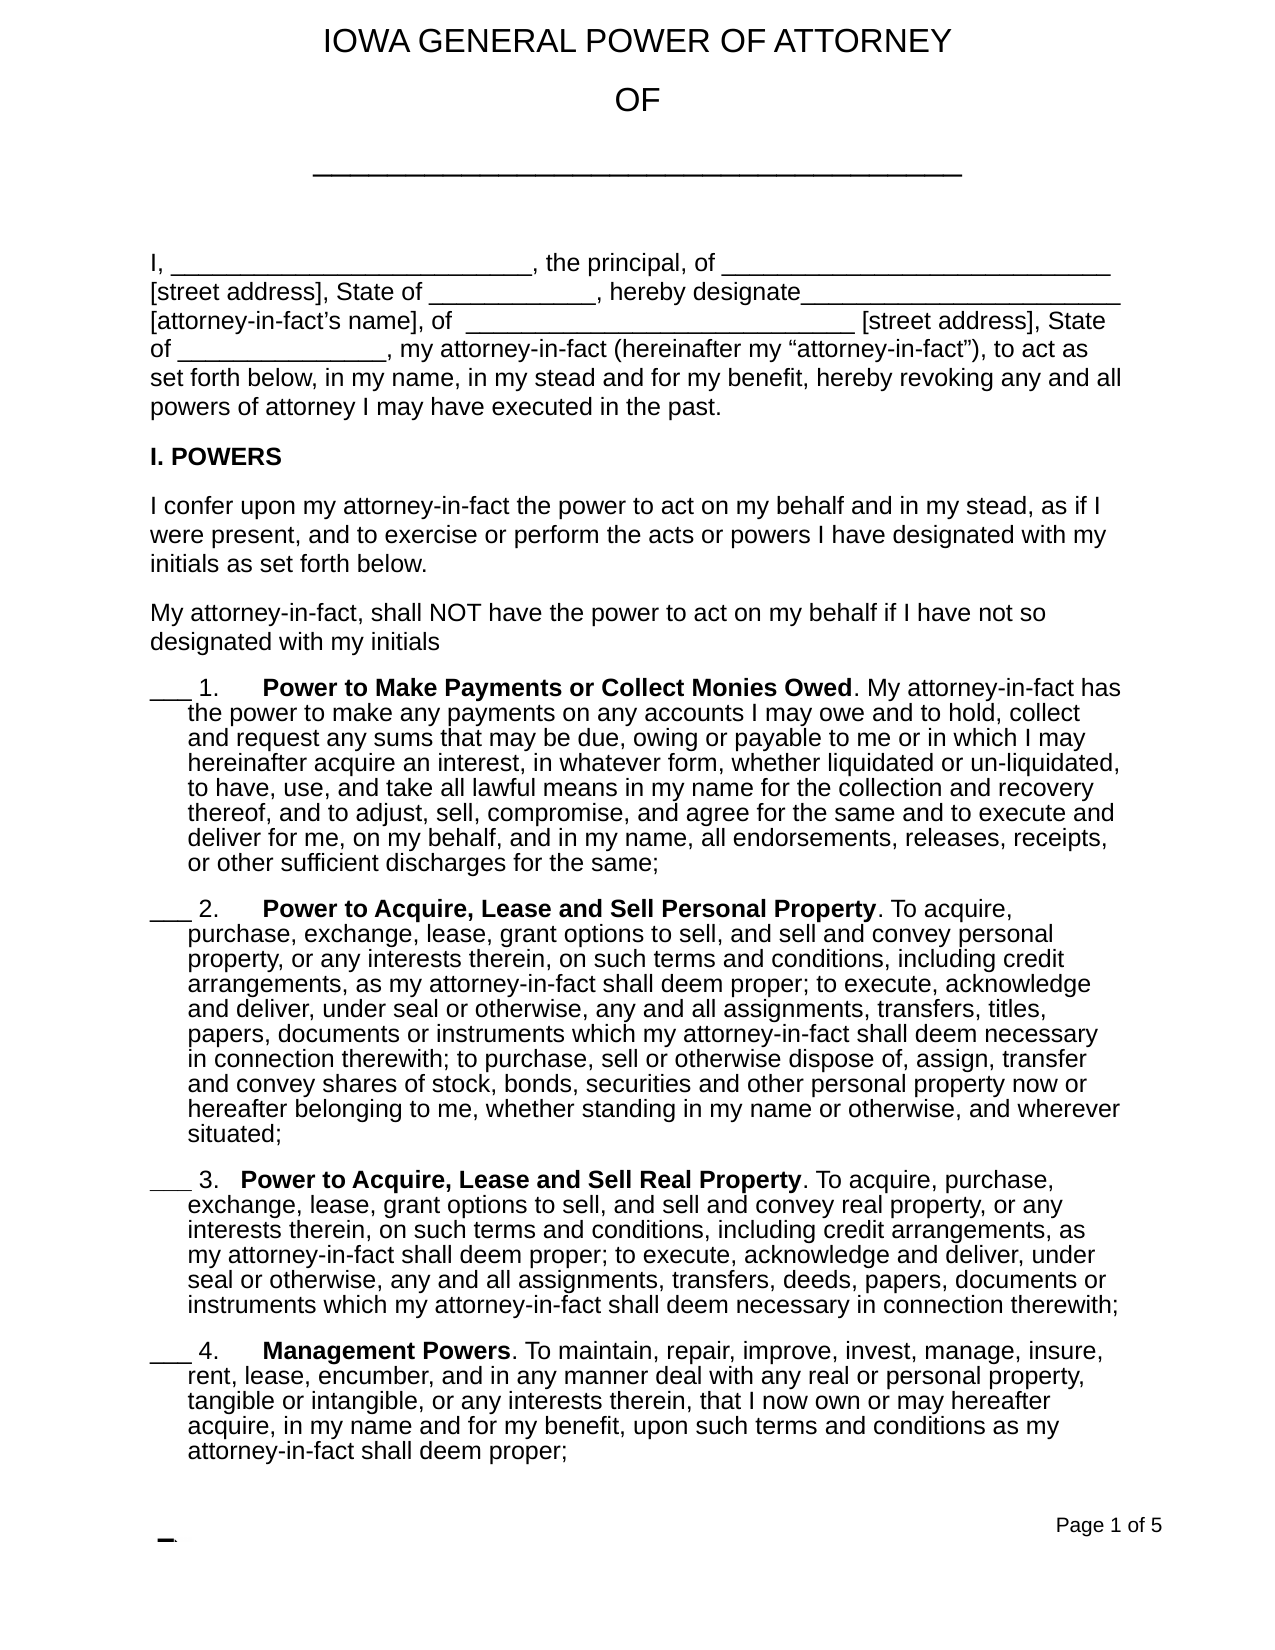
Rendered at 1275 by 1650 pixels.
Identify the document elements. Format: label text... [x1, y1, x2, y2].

text I confer upon my attorney-in-fact the power to act on my behalf and in my stead, as if I were present, and to exercise or perform the acts or powers I have designated with my initials as set forth below. [150, 491, 1125, 577]
text I. POWERS [150, 442, 1125, 470]
list ___ 2. Power to Acquire, Lease and Sell Personal Property. To acquire, purchase, exchange, lease, grant options to sell, and sell and convey personal property, or any interests therein, on such terms and conditions, including credit arrangements, as my attorney-in-fact shall deem proper; to execute, acknowledge and deliver, under seal or otherwise, any and all assignments, transfers, titles, papers, documents or instruments which my attorney-in-fact shall deem necessary in connection therewith; to purchase, sell or otherwise dispose of, assign, transfer and convey shares of stock, bonds, securities and other personal property now or hereafter belonging to me, whether standing in my name or otherwise, and wherever situated; [150, 897, 1125, 1147]
text I, __________________________, the principal, of ____________________________ [street address], State of ____________, hereby designate_______________________ [attorney-in-fact’s name], of ____________________________ [street address], State of _______________, my attorney-in-fact (hereinafter my “attorney-in-fact”), to act as set forth below, in my name, in my stead and for my benefit, hereby revoking any and all powers of attorney I may have executed in the past. [150, 248, 1125, 421]
text IOWA GENERAL POWER OF ATTORNEY [150, 21, 1125, 59]
text OF [150, 80, 1125, 118]
text My attorney-in-fact, shall NOT have the power to act on my behalf if I have not so designated with my initials [150, 598, 1125, 656]
list ___ 4. Management Powers. To maintain, repair, improve, invest, manage, insure, rent, lease, encumber, and in any manner deal with any real or personal property, tangible or intangible, or any interests therein, that I now own or may hereafter acquire, in my name and for my benefit, upon such terms and conditions as my attorney-in-fact shall deem proper; [150, 1339, 1125, 1464]
text ___________________________________ [150, 139, 1125, 178]
list ___ 3. Power to Acquire, Lease and Sell Real Property. To acquire, purchase, exchange, lease, grant options to sell, and sell and convey real property, or any interests therein, on such terms and conditions, including credit arrangements, as my attorney-in-fact shall deem proper; to execute, acknowledge and deliver, under seal or otherwise, any and all assignments, transfers, deeds, papers, documents or instruments which my attorney-in-fact shall deem necessary in connection therewith; [150, 1168, 1125, 1318]
list ___ 1. Power to Make Payments or Collect Monies Owed. My attorney-in-fact has the power to make any payments on any accounts I may owe and to hold, collect and request any sums that may be due, owing or payable to me or in which I may hereinafter acquire an interest, in whatever form, whether liquidated or un-liquidated, to have, use, and take all lawful means in my name for the collection and recovery thereof, and to adjust, sell, compromise, and agree for the same and to execute and deliver for me, on my behalf, and in my name, all endorsements, releases, receipts, or other sufficient discharges for the same; [150, 677, 1125, 877]
